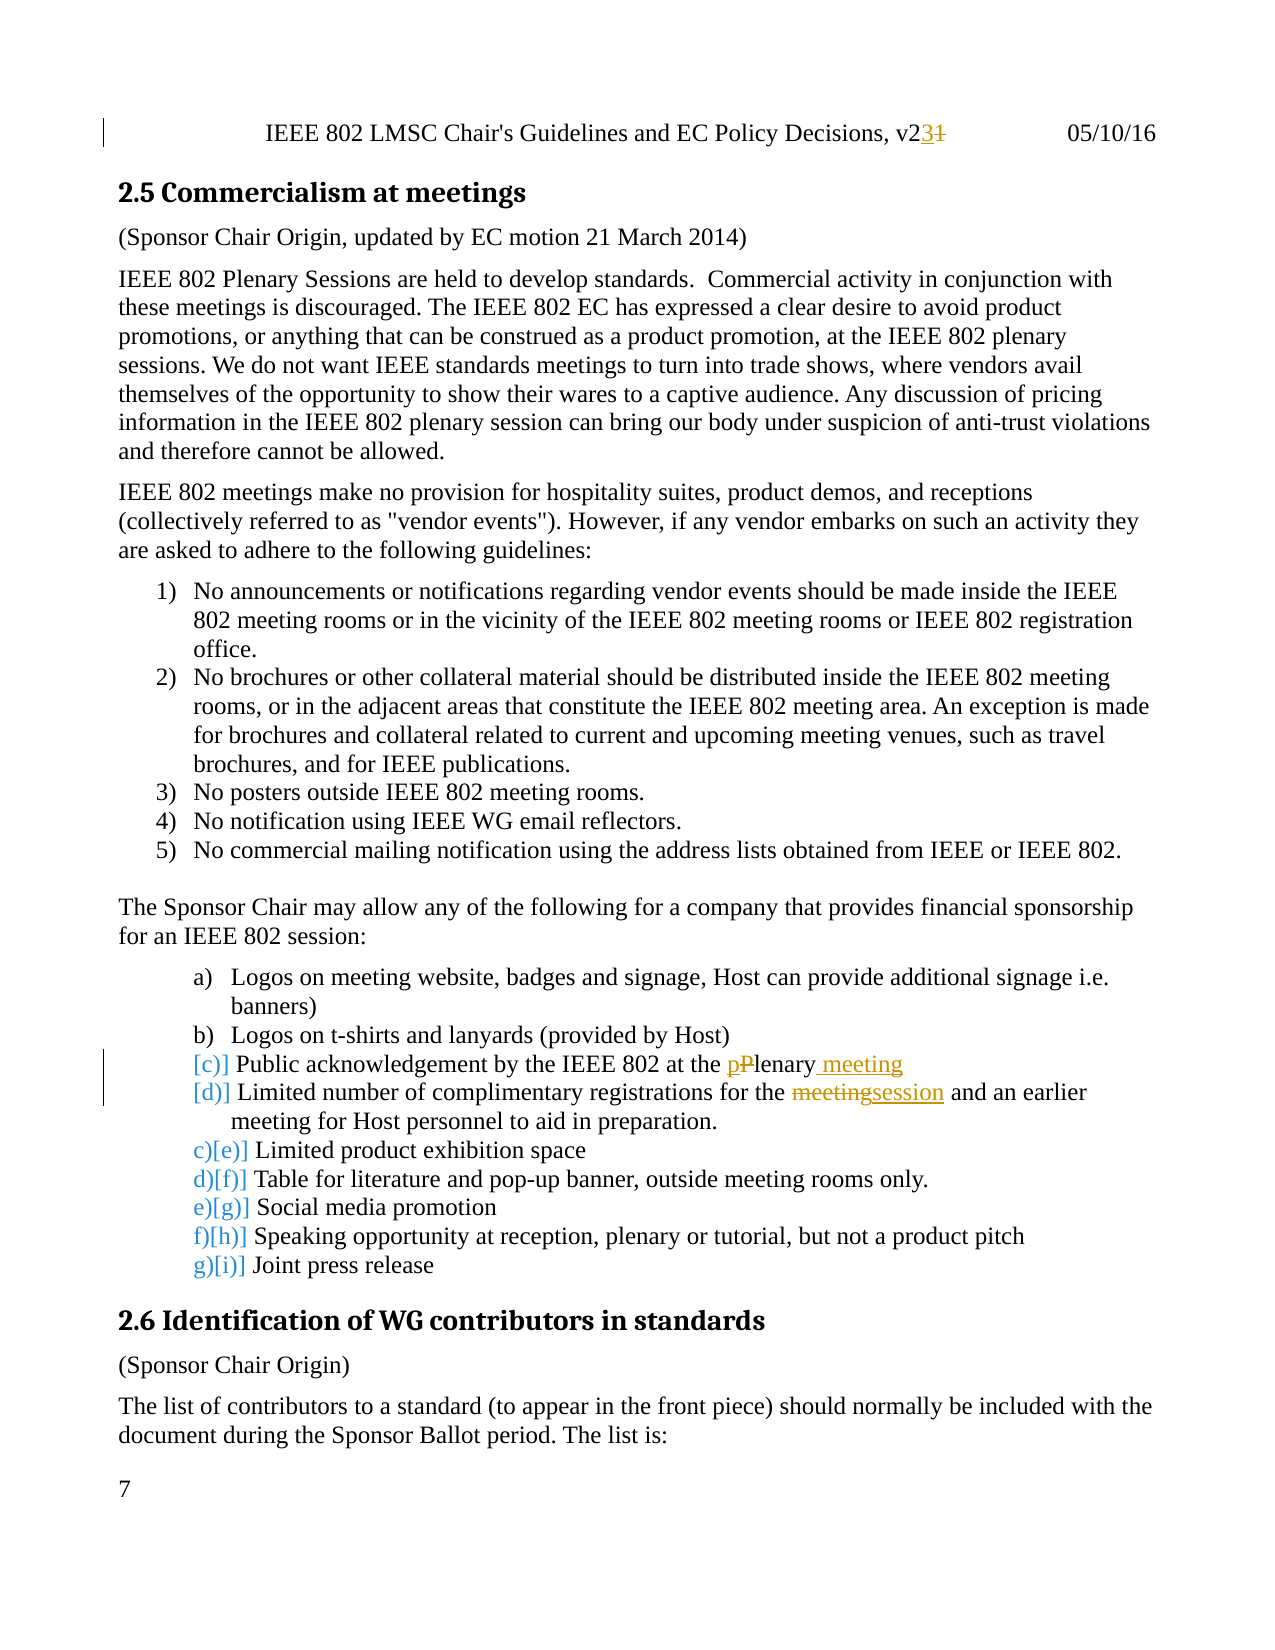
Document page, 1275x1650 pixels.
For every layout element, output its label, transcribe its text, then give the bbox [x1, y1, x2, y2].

list Public acknowledgement by the IEEE 802 at the plenary meeting [193, 1049, 1157, 1077]
list No announcements or notifications regarding vendor events should be made inside the IEEE 802 meeting rooms or in the vicinity of the IEEE 802 meeting rooms or IEEE 802 registration office. [156, 576, 1157, 662]
subtitle Identification of WG contributors in standards [118, 1304, 1157, 1337]
list Limited number of complimentary registrations for the session and an earlier meeting for Host personnel to aid in preparation. [193, 1077, 1157, 1135]
list Table for literature and pop-up banner, outside meeting rooms only. [193, 1164, 1157, 1192]
text The Sponsor Chair may allow any of the following for a company that provides financial sponsorship for an IEEE 802 session: [118, 892, 1157, 950]
text IEEE 802 Plenary Sessions are held to develop standards. Commercial activity in conjunction with these meetings is discouraged. The IEEE 802 EC has expressed a clear desire to avoid product promotions, or anything that can be construed as a product promotion, at the IEEE 802 plenary sessions. We do not want IEEE standards meetings to turn into trade shows, where vendors avail themselves of the opportunity to show their wares to a captive audience. Any discussion of pricing information in the IEEE 802 plenary session can bring our body under suspicion of anti-trust violations and therefore cannot be allowed. [118, 264, 1157, 465]
text The list of contributors to a standard (to appear in the front piece) should normally be included with the document during the Sponsor Ballot period. The list is: [118, 1391, 1157, 1448]
list Social media promotion [193, 1192, 1157, 1221]
list No commercial mailing notification using the address lists obtained from IEEE or IEEE 802. [156, 835, 1157, 892]
list No posters outside IEEE 802 meeting rooms. [156, 777, 1157, 806]
list Logos on t-shirts and lanyards (provided by Host) [193, 1020, 1157, 1049]
text (Sponsor Chair Origin, updated by EC motion 21 March 2014) [118, 222, 1157, 251]
text (Sponsor Chair Origin) [118, 1350, 1157, 1378]
subtitle Commercialism at meetings [118, 176, 1157, 210]
list Logos on meeting website, badges and signage, Host can provide additional signage i.e. banners) [193, 962, 1157, 1020]
list Joint press release [193, 1250, 1157, 1279]
list Speaking opportunity at reception, plenary or tutorial, but not a product pitch [193, 1221, 1157, 1250]
text IEEE 802 meetings make no provision for hospitality suites, product demos, and receptions (collectively referred to as "vendor events"). However, if any vendor embarks on such an activity they are asked to adhere to the following guidelines: [118, 477, 1157, 564]
list Limited product exhibition space [193, 1135, 1157, 1164]
list No notification using IEEE WG email reflectors. [156, 806, 1157, 835]
list No brochures or other collateral material should be distributed inside the IEEE 802 meeting rooms, or in the adjacent areas that constitute the IEEE 802 meeting area. An exception is made for brochures and collateral related to current and upcoming meeting venues, such as travel brochures, and for IEEE publications. [156, 662, 1157, 777]
